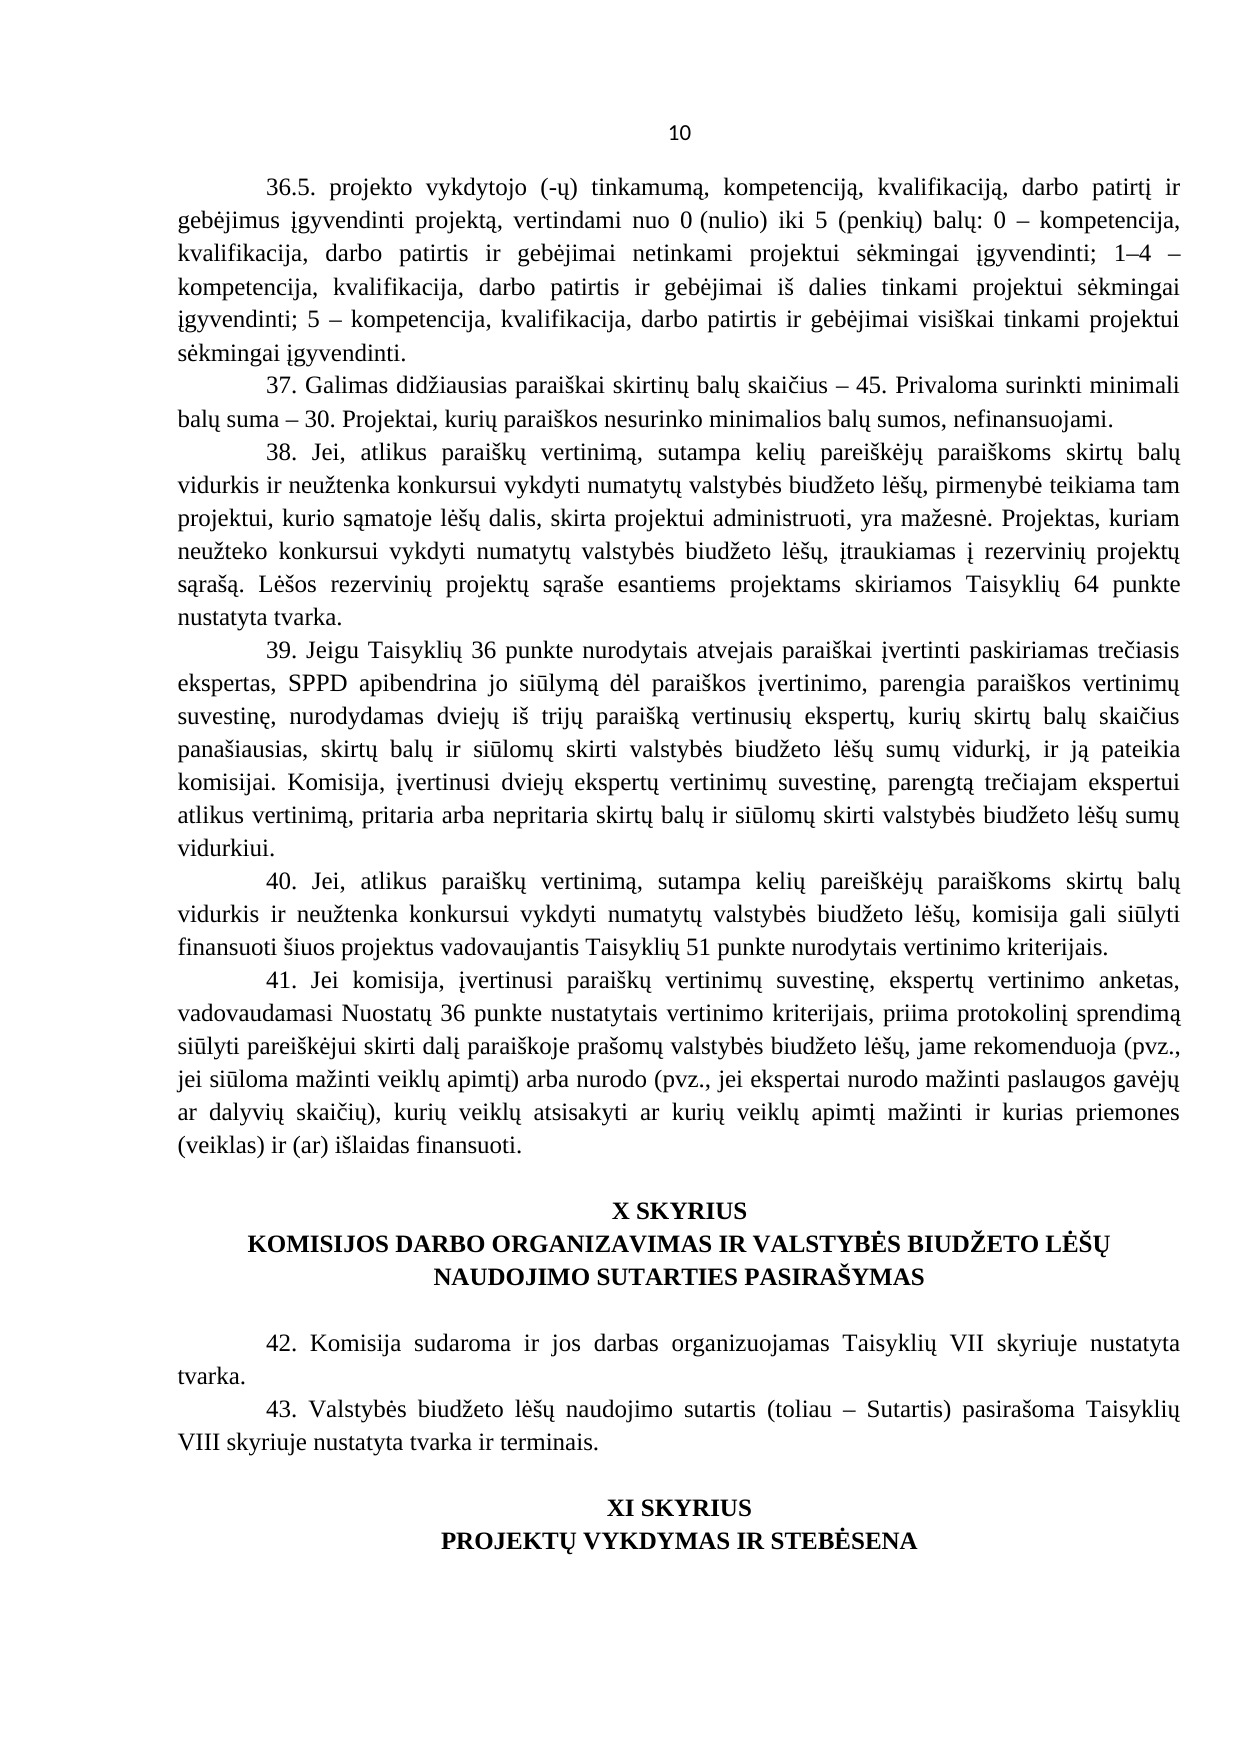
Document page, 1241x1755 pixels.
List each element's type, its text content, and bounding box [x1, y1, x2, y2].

text 39. Jeigu Taisyklių 36 punkte nurodytais atvejais paraiškai įvertinti paskiriamas trečiasis ekspertas, SPPD apibendrina jo siūlymą dėl paraiškos įvertinimo, parengia paraiškos vertinimų suvestinę, nurodydamas dviejų iš trijų paraišką vertinusių ekspertų, kurių skirtų balų skaičius panašiausias, skirtų balų ir siūlomų skirti valstybės biudžeto lėšų sumų vidurkį, ir ją pateikia komisijai. Komisija, įvertinusi dviejų ekspertų vertinimų suvestinę, parengtą trečiajam ekspertui atlikus vertinimą, pritaria arba nepritaria skirtų balų ir siūlomų skirti valstybės biudžeto lėšų sumų vidurkiui. [177, 635, 1181, 862]
text KOMISIJOS DARBO ORGANIZAVIMAS IR VALSTYBĖS BIUDŽETO LĖŠŲ NAUDOJIMO SUTARTIES PASIRAŠYMAS [177, 1229, 1181, 1291]
text 40. Jei, atlikus paraiškų vertinimą, sutampa kelių pareiškėjų paraiškoms skirtų balų vidurkis ir neužtenka konkursui vykdyti numatytų valstybės biudžeto lėšų, komisija gali siūlyti finansuoti šiuos projektus vadovaujantis Taisyklių 51 punkte nurodytais vertinimo kriterijais. [177, 866, 1181, 961]
text 42. Komisija sudaroma ir jos darbas organizuojamas Taisyklių VII skyriuje nustatyta tvarka. [177, 1328, 1181, 1390]
text X SKYRIUS [177, 1196, 1181, 1225]
text 36.5. projekto vykdytojo (-ų) tinkamumą, kompetenciją, kvalifikaciją, darbo patirtį ir gebėjimus įgyvendinti projektą, vertindami nuo 0 (nulio) iki 5 (penkių) balų: 0 – kompetencija, kvalifikacija, darbo patirtis ir gebėjimai netinkami projektui sėkmingai įgyvendinti; 1–4 – kompetencija, kvalifikacija, darbo patirtis ir gebėjimai iš dalies tinkami projektui sėkmingai įgyvendinti; 5 – kompetencija, kvalifikacija, darbo patirtis ir gebėjimai visiškai tinkami projektui sėkmingai įgyvendinti. [177, 172, 1181, 366]
subtitle xI SKYRIUS [177, 1493, 1181, 1522]
subtitle PROJEKTŲ VYKDYMAS IR Stebėsena [177, 1526, 1181, 1555]
text 41. Jei komisija, įvertinusi paraiškų vertinimų suvestinę, ekspertų vertinimo anketas, vadovaudamasi Nuostatų 36 punkte nustatytais vertinimo kriterijais, priima protokolinį sprendimą siūlyti pareiškėjui skirti dalį paraiškoje prašomų valstybės biudžeto lėšų, jame rekomenduoja (pvz., jei siūloma mažinti veiklų apimtį) arba nurodo (pvz., jei ekspertai nurodo mažinti paslaugos gavėjų ar dalyvių skaičių), kurių veiklų atsisakyti ar kurių veiklų apimtį mažinti ir kurias priemones (veiklas) ir (ar) išlaidas finansuoti. [177, 965, 1181, 1159]
text 37. Galimas didžiausias paraiškai skirtinų balų skaičius – 45. Privaloma surinkti minimali balų suma – 30. Projektai, kurių paraiškos nesurinko minimalios balų sumos, nefinansuojami. [177, 371, 1181, 432]
text 38. Jei, atlikus paraiškų vertinimą, sutampa kelių pareiškėjų paraiškoms skirtų balų vidurkis ir neužtenka konkursui vykdyti numatytų valstybės biudžeto lėšų, pirmenybė teikiama tam projektui, kurio sąmatoje lėšų dalis, skirta projektui administruoti, yra mažesnė. Projektas, kuriam neužteko konkursui vykdyti numatytų valstybės biudžeto lėšų, įtraukiamas į rezervinių projektų sąrašą. Lėšos rezervinių projektų sąraše esantiems projektams skiriamos Taisyklių 64 punkte nustatyta tvarka. [177, 437, 1181, 631]
text 43. Valstybės biudžeto lėšų naudojimo sutartis (toliau – Sutartis) pasirašoma Taisyklių VIII skyriuje nustatyta tvarka ir terminais. [177, 1394, 1181, 1456]
